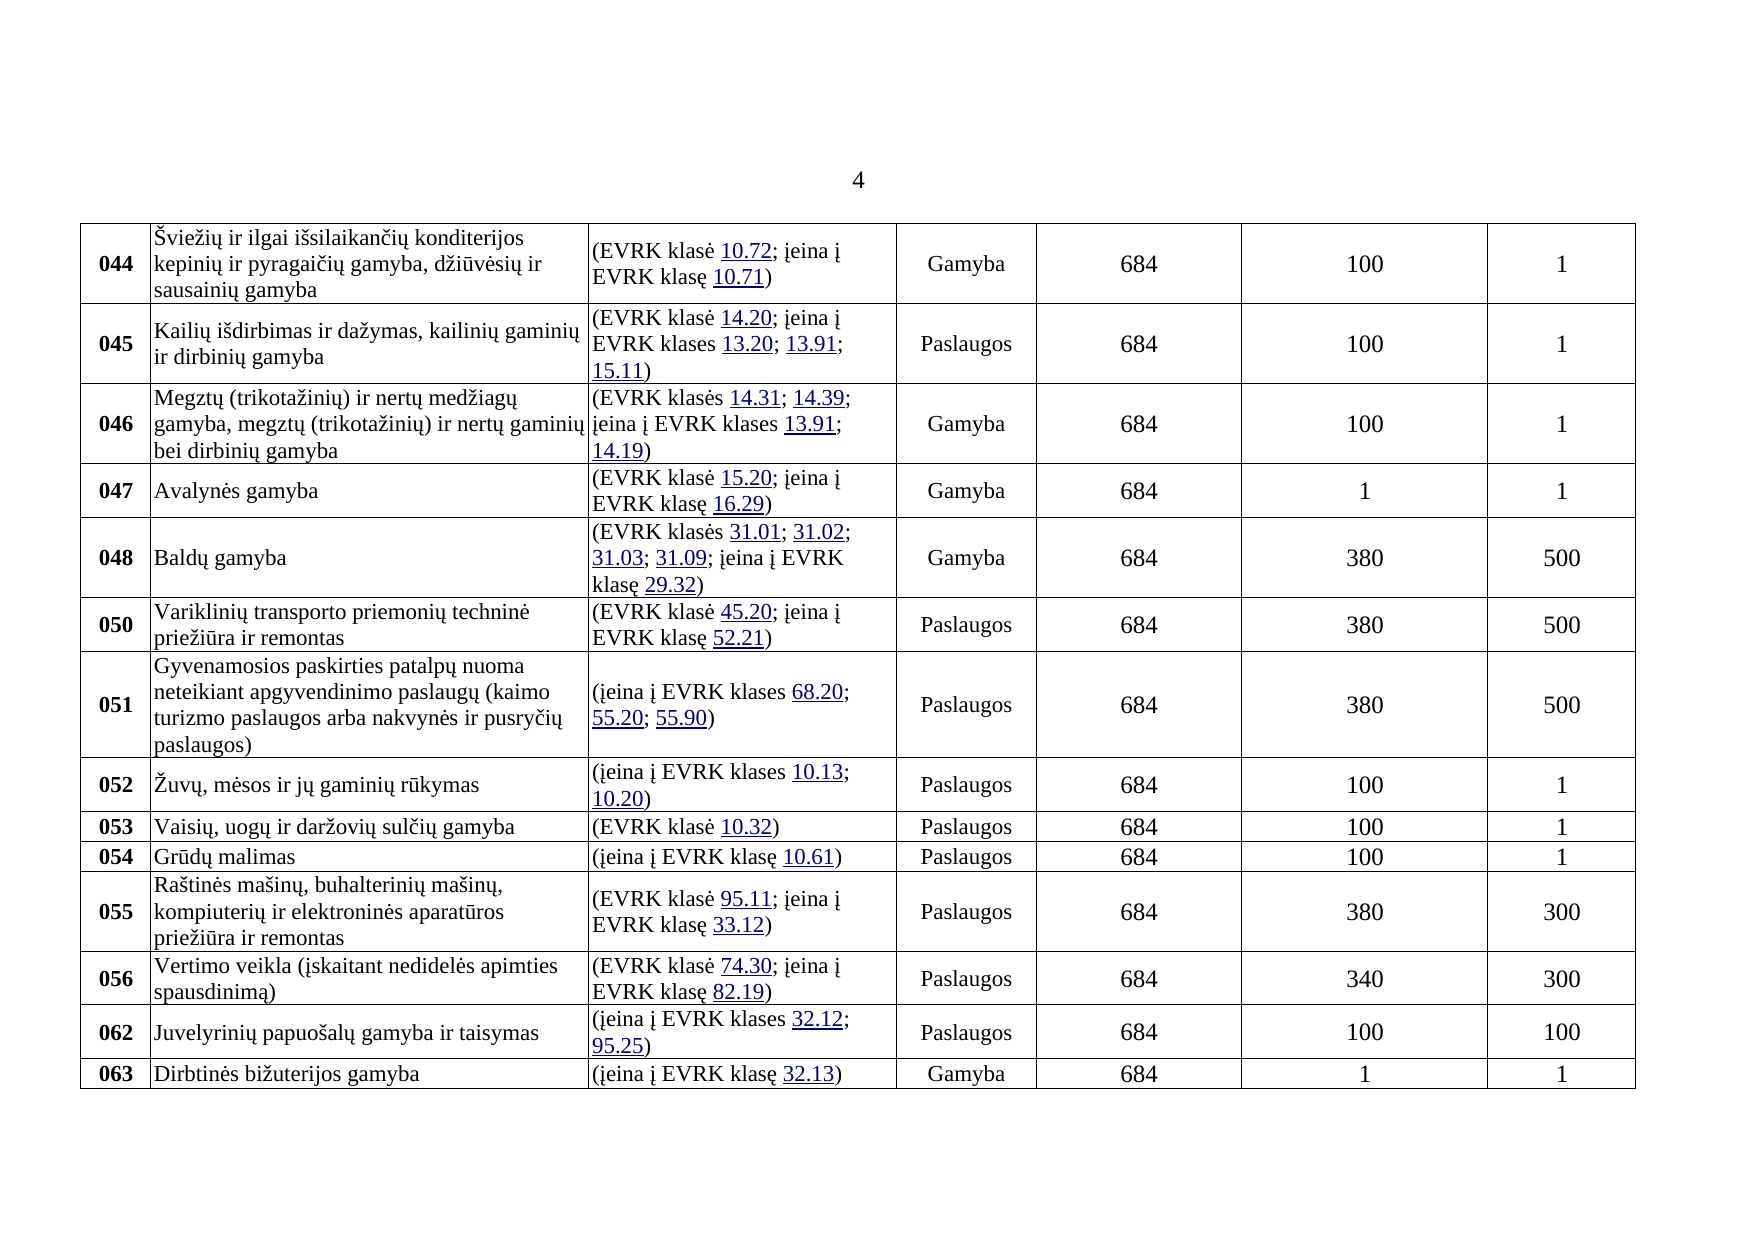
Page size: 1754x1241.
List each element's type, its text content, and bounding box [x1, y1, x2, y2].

table_cell (EVRK klasės 14.31; 14.39; įeina į EVRK klases 13.91; 14.19) [589, 384, 896, 463]
table_cell 100 [1242, 304, 1487, 383]
table_cell 684 [1037, 652, 1241, 757]
table_cell 1 [1242, 464, 1487, 517]
table_cell 053 [81, 812, 150, 841]
table_cell (EVRK klasė 14.20; įeina į EVRK klases 13.20; 13.91; 15.11) [589, 304, 896, 383]
table_cell (EVRK klasė 10.32) [589, 812, 896, 841]
table_cell Paslaugos [897, 304, 1036, 383]
table_cell (įeina į EVRK klasę 10.61) [589, 842, 896, 871]
table_cell Gamyba [897, 518, 1036, 597]
table_cell 380 [1242, 872, 1487, 951]
table_cell 100 [1488, 1005, 1635, 1058]
table_cell 684 [1037, 812, 1241, 841]
table_cell 500 [1488, 598, 1635, 651]
table_cell Raštinės mašinų, buhalterinių mašinų, kompiuterių ir elektroninės aparatūros priežiūra ir remontas [151, 872, 588, 951]
table_cell (EVRK klasė 15.20; įeina į EVRK klasę 16.29) [589, 464, 896, 517]
table_cell 100 [1242, 384, 1487, 463]
table_cell Baldų gamyba [151, 518, 588, 597]
table_cell 048 [81, 518, 150, 597]
table_cell 684 [1037, 952, 1241, 1004]
table_cell Žuvų, mėsos ir jų gaminių rūkymas [151, 758, 588, 811]
table_cell 044 [81, 224, 150, 303]
table_cell 1 [1488, 842, 1635, 871]
table_cell 380 [1242, 518, 1487, 597]
table_cell Paslaugos [897, 1005, 1036, 1058]
table_cell 1 [1488, 812, 1635, 841]
table_cell 684 [1037, 1005, 1241, 1058]
table_cell 100 [1242, 1005, 1487, 1058]
table_cell 1 [1242, 1059, 1487, 1088]
table_cell Šviežių ir ilgai išsilaikančių konditerijos kepinių ir pyragaičių gamyba, džiūvėsių ir sausainių gamyba [151, 224, 588, 303]
table_cell 100 [1242, 842, 1487, 871]
table_cell Paslaugos [897, 598, 1036, 651]
table_cell 500 [1488, 518, 1635, 597]
table_cell Gyvenamosios paskirties patalpų nuoma neteikiant apgyvendinimo paslaugų (kaimo turizmo paslaugos arba nakvynės ir pusryčių paslaugos) [151, 652, 588, 757]
table_cell Paslaugos [897, 872, 1036, 951]
table_cell 684 [1037, 598, 1241, 651]
table_cell (EVRK klasės 31.01; 31.02; 31.03; 31.09; įeina į EVRK klasę 29.32) [589, 518, 896, 597]
table_cell 054 [81, 842, 150, 871]
table_cell 046 [81, 384, 150, 463]
table_cell Paslaugos [897, 842, 1036, 871]
table_cell Dirbtinės bižuterijos gamyba [151, 1059, 588, 1088]
table_cell Vertimo veikla (įskaitant nedidelės apimties spausdinimą) [151, 952, 588, 1004]
table_cell 051 [81, 652, 150, 757]
table_cell Vaisių, uogų ir daržovių sulčių gamyba [151, 812, 588, 841]
table_cell (EVRK klasė 45.20; įeina į EVRK klasę 52.21) [589, 598, 896, 651]
table_cell Paslaugos [897, 758, 1036, 811]
table_cell 100 [1242, 812, 1487, 841]
table_cell Grūdų malimas [151, 842, 588, 871]
table_cell Juvelyrinių papuošalų gamyba ir taisymas [151, 1005, 588, 1058]
table_cell 300 [1488, 952, 1635, 1004]
table_cell 050 [81, 598, 150, 651]
table_cell 1 [1488, 224, 1635, 303]
table_cell Paslaugos [897, 652, 1036, 757]
table_cell Paslaugos [897, 812, 1036, 841]
table_cell 1 [1488, 1059, 1635, 1088]
table_cell 684 [1037, 304, 1241, 383]
table_cell 1 [1488, 464, 1635, 517]
table_cell 100 [1242, 758, 1487, 811]
table_cell Kailių išdirbimas ir dažymas, kailinių gaminių ir dirbinių gamyba [151, 304, 588, 383]
table_cell 052 [81, 758, 150, 811]
table_cell (įeina į EVRK klasę 32.13) [589, 1059, 896, 1088]
table_cell 063 [81, 1059, 150, 1088]
table_cell 684 [1037, 758, 1241, 811]
table_cell 380 [1242, 598, 1487, 651]
table_cell 500 [1488, 652, 1635, 757]
table_cell (įeina į EVRK klases 32.12; 95.25) [589, 1005, 896, 1058]
table_cell 380 [1242, 652, 1487, 757]
table_cell (įeina į EVRK klases 10.13; 10.20) [589, 758, 896, 811]
table_cell (EVRK klasė 74.30; įeina į EVRK klasę 82.19) [589, 952, 896, 1004]
table_cell 684 [1037, 1059, 1241, 1088]
table_cell 1 [1488, 384, 1635, 463]
table_cell Megztų (trikotažinių) ir nertų medžiagų gamyba, megztų (trikotažinių) ir nertų gaminių bei dirbinių gamyba [151, 384, 588, 463]
table_cell 1 [1488, 304, 1635, 383]
table_cell 056 [81, 952, 150, 1004]
table_cell 047 [81, 464, 150, 517]
table_cell Gamyba [897, 224, 1036, 303]
table_cell 684 [1037, 384, 1241, 463]
table_cell 684 [1037, 464, 1241, 517]
table_cell Variklinių transporto priemonių techninė priežiūra ir remontas [151, 598, 588, 651]
table_cell Gamyba [897, 464, 1036, 517]
table_cell Gamyba [897, 1059, 1036, 1088]
table_cell 100 [1242, 224, 1487, 303]
table_cell (EVRK klasė 95.11; įeina į EVRK klasę 33.12) [589, 872, 896, 951]
table_cell (įeina į EVRK klases 68.20; 55.20; 55.90) [589, 652, 896, 757]
table_cell 684 [1037, 224, 1241, 303]
table_cell Gamyba [897, 384, 1036, 463]
table_cell 055 [81, 872, 150, 951]
table_cell 684 [1037, 872, 1241, 951]
table_cell 684 [1037, 518, 1241, 597]
table_cell (EVRK klasė 10.72; įeina į EVRK klasę 10.71) [589, 224, 896, 303]
table_cell Avalynės gamyba [151, 464, 588, 517]
table_cell 1 [1488, 758, 1635, 811]
table_cell 300 [1488, 872, 1635, 951]
table_cell 045 [81, 304, 150, 383]
table_cell 340 [1242, 952, 1487, 1004]
table_cell 684 [1037, 842, 1241, 871]
table_cell 062 [81, 1005, 150, 1058]
table_cell Paslaugos [897, 952, 1036, 1004]
